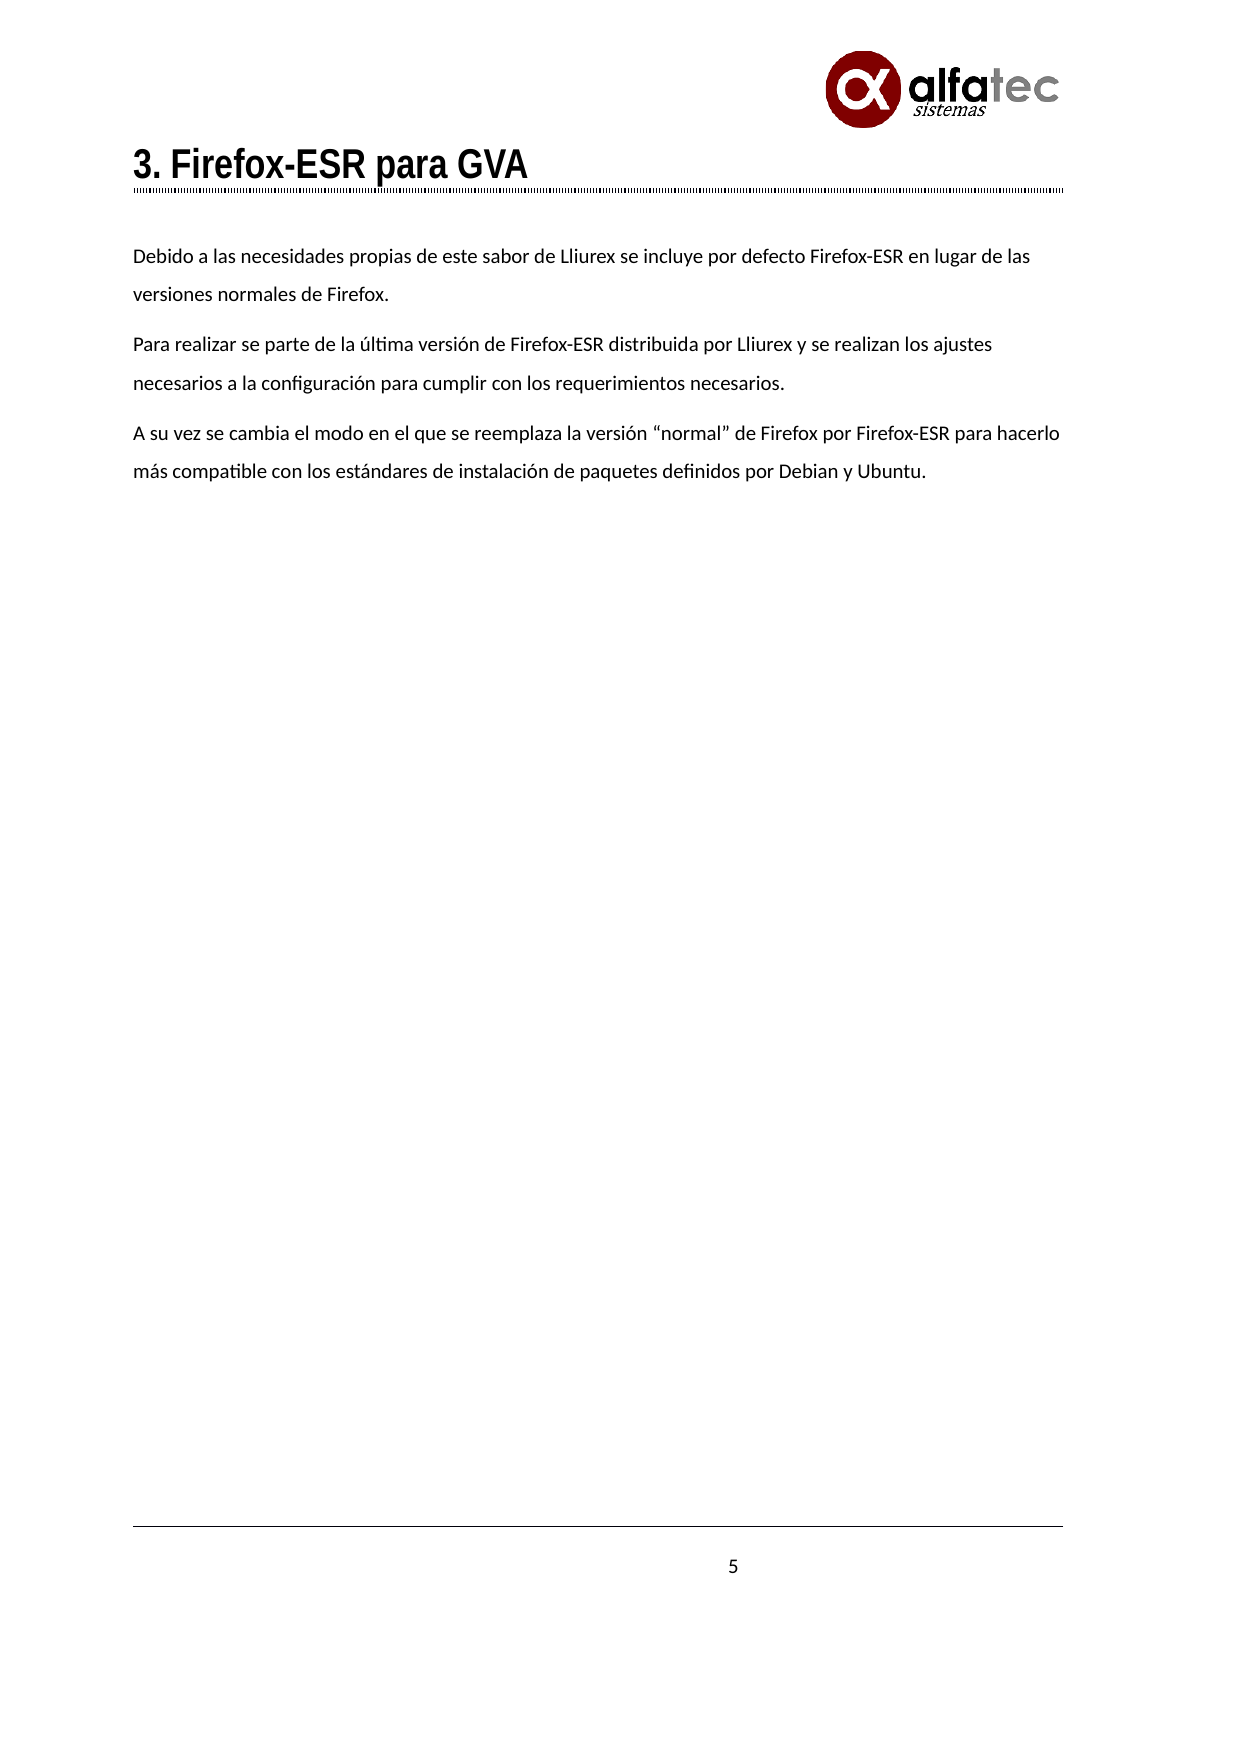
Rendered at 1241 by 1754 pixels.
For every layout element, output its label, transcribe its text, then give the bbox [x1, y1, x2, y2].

picture [825, 51, 1061, 128]
subtitle Firefox-ESR para GVA [133, 148, 1063, 193]
text Debido a las necesidades propias de este sabor de Lliurex se incluye por defecto Firefox-ESR en lugar de las versiones normales de Firefox. [133, 243, 1063, 306]
text A su vez se cambia el modo en el que se reemplaza la versión “normal” de Firefox por Firefox-ESR para hacerlo más compatible con los estándares de instalación de paquetes definidos por Debian y Ubuntu. [133, 420, 1063, 484]
text Para realizar se parte de la última versión de Firefox-ESR distribuida por Lliurex y se realizan los ajustes necesarios a la configuración para cumplir con los requerimientos necesarios. [133, 332, 1063, 395]
